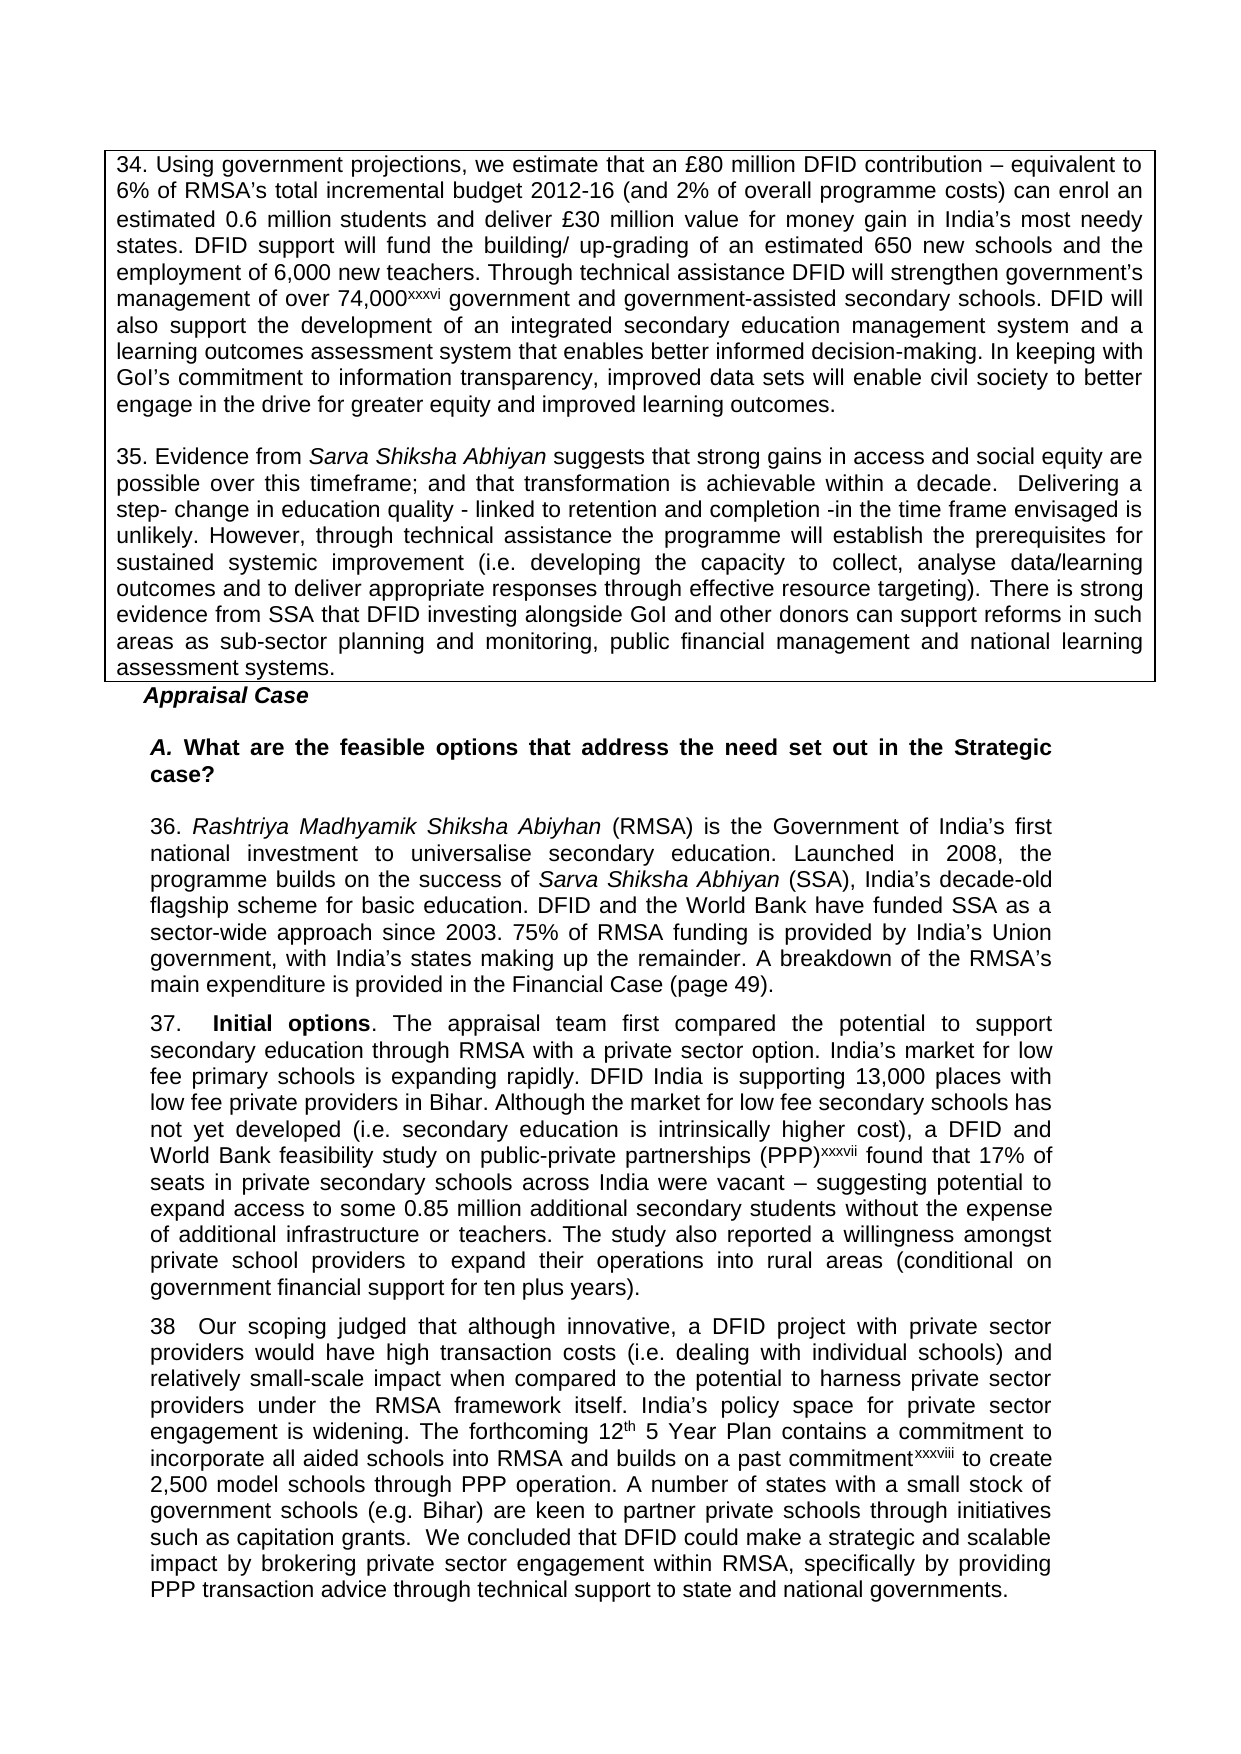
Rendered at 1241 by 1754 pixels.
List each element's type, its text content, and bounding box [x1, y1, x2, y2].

text 38 Our scoping judged that although innovative, a DFID project with private sector providers would have high transaction costs (i.e. dealing with individual schools) and relatively small-scale impact when compared to the potential to harness private sector providers under the RMSA framework itself. India’s policy space for private sector engagement is widening. The forthcoming 12th 5 Year Plan contains a commitment to incorporate all aided schools into RMSA and builds on a past commitment to create 2,500 model schools through PPP operation. A number of states with a small stock of government schools (e.g. Bihar) are keen to partner private schools through initiatives such as capitation grants. We concluded that DFID could make a strategic and scalable impact by brokering private sector engagement within RMSA, specifically by providing PPP transaction advice through technical support to state and national governments. [150, 1313, 1053, 1603]
text A. What are the feasible options that address the need set out in the Strategic case? [150, 734, 1053, 787]
table_header A. Context and need for a DFID intervention Education Context. 1. Following a decade of sustained investment, India has achieved major progress in elementary education: net primary enrolment stands at 96%. India’s other education priority has been to strengthen higher education, and tertiary graduates have underpinned India’s economic growth, promoting integration into the global ‘knowledge economy’. In contrast, secondary education has been neglected - becoming a bottleneck rather than a bridge between elementary schooling, tertiary education and the world of work. 2. Sarva Shiksha Abhiyan (SSA), the national flagship programme to universalise elementary education has put India on track for achieving MDG2 - primary school access. Enrolment for 6-14 year olds has increased over 60 million, from 130 million in 2003 to 193 million by 2011. However, as Figure 1 demonstrates student attrition is a major challenge, and around half of the children drop out before completing grade eight (age 14). As Figure 2 below shows, girls, particularly those from disadvantaged communities and from the poorest states are least likely to progress into junior secondary education. Figure 1: Student Attrition in Indian Education 3. Low levels of learning partly explain student attrition. If education is not delivering learning, then the ‘opportunity costs’ are likely to outweigh the perceived social and economic returns, resulting in drop out. Secondary Education 4. Currently an estimated 20 million of 49 million children of secondary age are out of school - most from disadvantaged communities in the poorest states. India’s United Progressive Alliance (UPA) Government has made education and labour-force skills the top priorities for its second term. In 2008, it launched Rashtriya Madhyamik Shiksha Abiyhan (RMSA), a national scheme to expand and improve the quality of secondary education. With a budget of £7.4 billion during the 12th Five Year Plan (2012-2017), RMSA is India’s first significant public investment in secondary schooling since Independence. Initial focus has been on government secondary schools; however from 2013, government-aided schools will also receive RMSA support. RMSA aims to put 10 million into school by 2017 – however India is unlikely to achieve full secondary enrolment for at least another decade. 5. Cost is a major deterrent to poor students attending secondary school. Although Government secondary schools (40% of places) do not charge tuition fees, families are required to cover the cost of transport, books, exams, uniforms and often private tuition. The World Bank calculates that secondary schooling is unaffordable without public subsidy for households in the lowest three consumption quintiles (perhaps the lowest four quintiles in rural areas). The poorest families find it hardest to sacrifice not only income but also girls’ domestic work. Table 1: Household Per Student Expenditure on Secondary Schooling by School Type and Location (72rps = £1 NSS 64th Round) 6. Travel distances and concerns about personal safety are important reasons why girls are kept away from secondary school. 7. India’s desire to strengthen the coverage and quality of secondary schooling is due to at least three factors. Firstly, soaring demand as India reaches near universal elementary schooling. Secondly, the need for an expanded and better skilled workforce to support both economic growth (particularly in the service sectors) but also fulfil the need for public sector workers Thirdly, the social imperative of ensuring India's largest ever youth population have opportunities to be fully productive citizens. 8. International evidence points to the importance of good quality education in delivering economic and social benefits. Research suggests that the quality of secondary provision in Indian schools is generally low. Results from the two Indian states (with better than average educational performance) that participated in the OECD Programme for International Student Achievement (PISA) put them at the lowest levels of performance; well below BRIC and Middle income counterparts such as Brazil, Indonesia and Mexico. Currently, India has no system for national learning assessment comparable across states and time – an essential prerequisite for increasing accountability and informing remedial strategies and resource targeting. 9. The UK has supported the education sector for over 20 years, starting with the District Primary Education Project and moving onto the flagship national elementary (basic) education scheme Sarva Shiksha Abhiyan. The Government of India has asked DFID to graduate from aiding basic education in 2012/2013 and move assistance to secondary education. Present evidence that clearly demonstrates the need for intervention 10. While there is debate around levels and direction of causality – there is international consensus on the role of education in supporting economic growth and delivering positive social outcomes. Research in India demonstrates strong benefits of education in labour market entry and raised income levels (including returns to agriculture, the predominant employer). A recent study for the LSE linked education strongly to more inclusive economic growth. Breaking the cycle of intergenerational poverty is more likely for those with access to secondary schooling. Secondary education is positively correlated with improved health outcomes including reduced child mortality, and reproductive choice. There is emerging evidence on the importance of education, particularly of girls as a cost effective response to climate change and disaster risk reduction. Demand rationale 11. India’s shortage of good quality secondary schooling is evident in unmet demand from students, households and the labour market. Many secondary schools (especially in the poorest states) operate with class sizes of 80-120. This is a direct result of steadily rising enrolment without commensurate infrastructure or sufficient teachers, especially in such subjects as mathematics and science. In 2010, the number of elementary school graduates exceeded places in government secondary schools by over 5 million (a net shortfall that does not take account of the required geographical distribution of such places across states). Successive Indian employer surveys indicate that shortages of skilled workers are constraints both to private sector investment and growth, especially in such ‘sunrise’ sectors as the financial services, IT, skill-intensive manufacturing, retail and tourism. Economic rationale 12. The transition of India’s economy to one where the service sector generates the majority of GDP growth (Figure 3) demands that school leavers acquire a higher level of knowledge and skills than the 8 years of elementary education can provide. India’s level of secondary participation (14-16 years) compares unfavourably with its G20 economic competitors. Brazilian and Russian secondary school net enrolment rates are 27 percentage points higher than India’s; while India is estimated to be 30 years behind China in terms of the proportion of the population that has completed secondary and post secondary schooling. Figure 3: Service sectors contribute over 55% of India’s GDP growth 13. Globally, education is positively associated with improved lifetime earnings. In India, the average earning of a secondary school certificate holder is calculated as 1.6 times higher than that of an elementary school graduate. A 2010 study on economic returns to schooling in India found that ‘education consistently and substantially raises earnings conditional on occupation, with ‘significantly larger returns to education accruing to women in wage work as compared to men’. Contrary to past assumptions that returns to education were greatest at the lowest education levels, the study found that the shape of the education-earnings relationship in wage work was convex, with increasing returns to higher education levels’. The study also found that each additional year of schooling raised agricultural earnings by about 6.6 per cent (Figure 4), suggesting that education can play a productivity-enhancing and poverty reducing role beyond the formal sector. Figure 4: Agriculture remains the Predominant employer Social exclusion and social mobility rationale 14. Striking social and gender disparities affect students’ participation in secondary schooling -as well as the quality of teaching they receive once in the classroom. This in turn reinforces unequal social and economic opportunity. 56.6% of girls are enrolled in secondary school nationally compared to 63.4% boys. Only 61% of young people from the Scheduled Castes, 52% of Scheduled Tribes and 51% of Muslims attend secondary school, compared to 92% in the general caste category. These gaps become even starker in India’s low income, low enrolment states. 15. 60% of current secondary enrolments are in private and government-aided schools. The strength of the private sector offers DFID opportunity for innovative interventions and PPPs; but currently lack of tuition-free education partly explains the 40 percentage point gap in enrolment between students from the higher and lowest income quintiles (70% v 30%, respectively), and major differences in access between top and bottom quintiles across states (Figure 5). A 2011 study in rural Madhya Pradesh found the combination of cost and distance to be the critical impediments to student transition from primary to lower secondary school. Figure 5: Differential Access to Secondary Education Across Selected States Source: Secondary Education in India: Investing in the. Future. Kin Bing Wu and Amit Dar. info.worldbank.org/etools/library/latestversion.asp?235784 16. Gender, health and family welfare rationale India has achieved gender parity at primary level (to 11 years) but is off-track for achieving MDG 3, gender parity at secondary school. Nationally, the ratio of girls/boys is 0.87:1, but significantly lower for the poorest states – e.g. Bihar 0.57, and MP 0.66. The World Economic Forum’s 2010 Global Gender Gap Report ranks India 112th out of 134 countries, and in the bottom three for health and survival indicators. Inequality is particularly marked in India’s poorest states. Globally there is strong evidence that health and family welfare indicators increase in proportion to each year of post-basic education (Figure 6). For India, these social benefits are clearly seen in the results of National Family Health Survey (Table 2). Secondary education, particularly for girls is a critical intervention with potential for big multiplier effects and inter-generational dividends. 17. More educated women tend to have more voice over marriage and fertility, leading to fewer and spaced pregnancies. Women with smaller families are more able and often more willing to participate in remunerative work, and are more likely to invest additional income in the health and education of their children - across generations, as well as to their communities at large. Table 2: Influence of Education on Health Indicators Figure 6 Infant Mortality by Education Vaccinations by Education 18. Social cohesion rationale India’s youthful population will only fulfil the promise of demographic dividend (i.e. 70% of Indians will be of working age by 2025) if young people have opportunities to be fully productive citizens. Secondary education has an important role in expanding life chances, inculcating civic norms, challenging gender and caste stereotypes and equipping future generations for democratic and civic participation. Conversely, failure to address the growing demand for secondary education could suppress demand for primary education but also result in tensions among a disaffected, under-employed youth. In addition, a restricted flow of secondary graduates would also impede workforce development. India’s future teachers, doctors and business people will be drawn from the current cohort of secondary graduates. Explain specifically why DFID intervention is justified 19. The Government of India (GoI) has asked its main development partners in education – DFID and the World Bank – to join its national secondary education programme because it believes they can enhance the quality of its own, much larger investment. The positive experience of donor engagement in India’s expansion of basic education (by over one third in the last decade) bears this out. A recent independent study found that a total donor contribution of less than 10% of GoI’s basic education programme Sarva Shiksha Abhiyan (SSA) resulted in a “…direct impact upon management practice, financial reporting, accounting procedures and monitoring arrangements. These changes probably improved the efficiency, and certainly the accountability, of the educational process”. GoI is keen to secure similar engagement in RMSA. By adding to GoI’s £7.4 billion RMSA budget and the World Bank’s £300 million IDA loan (2012-17), DFID can make a far more scalable, strategic and sustainable contribution to secondary education in India than on its own. 20. Secondly, DFID has conducted a prospective Value for Money Assessment for RMSA, which indicates that RMSA will lead to positive rates of return overall, with the highest direct economic benefits accruing in states with the lowest secondary enrolment rates currently, and opportunities for DFID to contribute to scheme efficiency gains in these same states through technical assistance. 21. Thirdly, supporting secondary education is a good fit with DFID strategic priorities, both in India and globally. A key commitment of DFID India’s Operational Plan 2011-15 is to break the cycle of inter-generational poverty for women and girls in India’s poorer states; and better access to good quality secondary education, nutrition and reproductive health is central to our theory of change. DFID’s Structural Reform Plan Objective 5 is to ‘Lead international action to empower women and girls, a major component of which is to expand girls’ participation in secondary schooling. 22. Fourthly, collaboration on education has been identified as an important part of the enhanced partnership between the UK and India; and DFID’s engagement in basic and secondary education is central to this. Other priorities for bilateral education co-operation include: participation by UK universities in India’s expansion of tertiary education; mobility of students between the UK and India; school exchange programmes; research and innovation collaboration; and skill development. Is the intervention feasible? 23. India has a proven record in rolling out national education programmes, as demonstrated by SSA. Through their engagement with SSA, donors have built strong working relationships and agreed ways of working with the government of India at both central and state levels. These are the foundations for successful support to RMSA. 24. The major feasibility challenges for DFID support to secondary schooling in India’s poorest states are: strengthening existing secondary education management information systems in order to enable effective resource deployment and planning; enhancing financial management and planning; and increasing the availability of sufficient competent teachers, especially in such specialist subjects as maths, languages and science. Though challenging, these are areas DFID and the World Bank have practical experience in addressing both within India and more widely. 25. The success of secondary expansion will depend on acting simultaneously on the supply side– schools, classrooms, teachers and materials - and demand-side challenges especially improving the quality of education and impediments to entry and retention, particularly for girls. GoI is fully aware of the need for a dual approach and has planned for two complementary national programmes on teacher development and stipends for grade 9 and 10 students from SC and ST families. 26. While there are examples of centres of excellence, low levels of learning is a major concern throughout Indian education, increasingly recognised at both national and state levels. DFID has played an important role in strengthening capacity in learning outcome measurement at elementary level. 27. GoI has invited DFID participation in secondary education through a SWap approach. This builds from its successful partnership with SSA. Becoming an RMSA partner will enable DFID to derive far greater impact and value for money than pursuing an initiative outside the national programme. Not least because DFID will be the sole provider of technical cooperation, putting it in a strong position to increase the effectiveness of the larger GoI and World Bank spend. Working through the national programme provides opportunity to pursue policy influence and results’ delivery in parallel. What will happen if DFID does not intervene? 28. If DFID does not intervene, GoI’s on-going efforts to expand secondary education will continue. DFID support will help them proceed more rapidly and effectively and ensure that the poorer states can derive maximum benefit from the huge Government of India resources available. Summarise relevant evidence underpinning the intervention Intervention choice: 29. There is strong evidence – much of it summarised above - about the economic returns of education investment and specifically of secondary education in India. Regionally, rates of return are favourable (see Table 3). Table 3: Regional Rates of Return to Differing Levels of Education Source: World Bank: 2004 The knowledge economy and education and training in South Asia p31 30. Evidence on the social benefits of secondary education in improving women’s lives is well documented internationally and in India. There is also research suggesting good quality secondary education (i.e. providing problem-solving, communication and team working skills) is more cost-effective and socially beneficial than traditional forms of vocational training, which tend to have higher unit cost and are weakly linked to labour market needs. Maximising intervention effectiveness 31. There is broad international agreement on what works to improve the quality of a country’s education system. There is a growing evidence base on what works to improve the quality of primary education in India, to which DFID is actively contributing. In comparison, the evidence on what works at secondary level in developing countries including India is limited; as is DFID’s own recent experience. RMSA will be DFID’s first major intervention in secondary education in over ten years and is expected to contribute some 40% of DFID’s overall secondary results. 32. Supporting RMSA is envisaged as part of a package of assistance benefiting girls’ education in particular, which will include three demand-side interventions: a conditional cash transfer to enable the most disadvantaged girls to go to and stay in secondary school (Odisha); experimental work in low fee private schools in urban areas (Bihar); and potentially a secondary education vouchers programme to expand school choice and drive up quality (Madhya Pradesh). B. Impact and Outcome 33. The key outcome of this programme is that: India’s poorest states achieve more equitable access to good quality secondary schooling leading to better educated and employable youth. DFID support will help RMSA put an additional 10.1 million students in school, with disproportionately higher gains for girls and disadvantaged groups (ST, SC and Muslim students). We will measure these changes through strengthened Secondary Education Management Information System (SEMIS, which we will support directly) and by helping India to establish a first national secondary learning assessment system, comparable across states and time. DFID support will result in: 34. Using government projections, we estimate that an £80 million DFID contribution – equivalent to 6% of RMSA’s total incremental budget 2012-16 (and 2% of overall programme costs) can enrol an estimated 0.6 million students and deliver £30 million value for money gain in India’s most needy states. DFID support will fund the building/ up-grading of an estimated 650 new schools and the employment of 6,000 new teachers. Through technical assistance DFID will strengthen government’s management of over 74,000 government and government-assisted secondary schools. DFID will also support the development of an integrated secondary education management system and a learning outcomes assessment system that enables better informed decision-making. In keeping with GoI’s commitment to information transparency, improved data sets will enable civil society to better engage in the drive for greater equity and improved learning outcomes. 35. Evidence from Sarva Shiksha Abhiyan suggests that strong gains in access and social equity are possible over this timeframe; and that transformation is achievable within a decade. Delivering a step- change in education quality - linked to retention and completion -in the time frame envisaged is unlikely. However, through technical assistance the programme will establish the prerequisites for sustained systemic improvement (i.e. developing the capacity to collect, analyse data/learning outcomes and to deliver appropriate responses through effective resource targeting). There is strong evidence from SSA that DFID investing alongside GoI and other donors can support reforms in such areas as sub-sector planning and monitoring, public financial management and national learning assessment systems. [106, 151, 1154, 681]
text 37. Initial options. The appraisal team first compared the potential to support secondary education through RMSA with a private sector option. India’s market for low fee primary schools is expanding rapidly. DFID India is supporting 13,000 places with low fee private providers in Bihar. Although the market for low fee secondary schools has not yet developed (i.e. secondary education is intrinsically higher cost), a DFID and World Bank feasibility study on public-private partnerships (PPP) found that 17% of seats in private secondary schools across India were vacant – suggesting potential to expand access to some 0.85 million additional secondary students without the expense of additional infrastructure or teachers. The study also reported a willingness amongst private school providers to expand their operations into rural areas (conditional on government financial support for ten plus years). [150, 1010, 1053, 1300]
text Appraisal Case [143, 682, 1053, 708]
text 36. Rashtriya Madhyamik Shiksha Abiyhan (RMSA) is the Government of India’s first national investment to universalise secondary education. Launched in 2008, the programme builds on the success of Sarva Shiksha Abhiyan (SSA), India’s decade-old flagship scheme for basic education. DFID and the World Bank have funded SSA as a sector-wide approach since 2003. 75% of RMSA funding is provided by India’s Union government, with India’s states making up the remainder. A breakdown of the RMSA’s main expenditure is provided in the Financial Case (page 49). [150, 813, 1053, 998]
